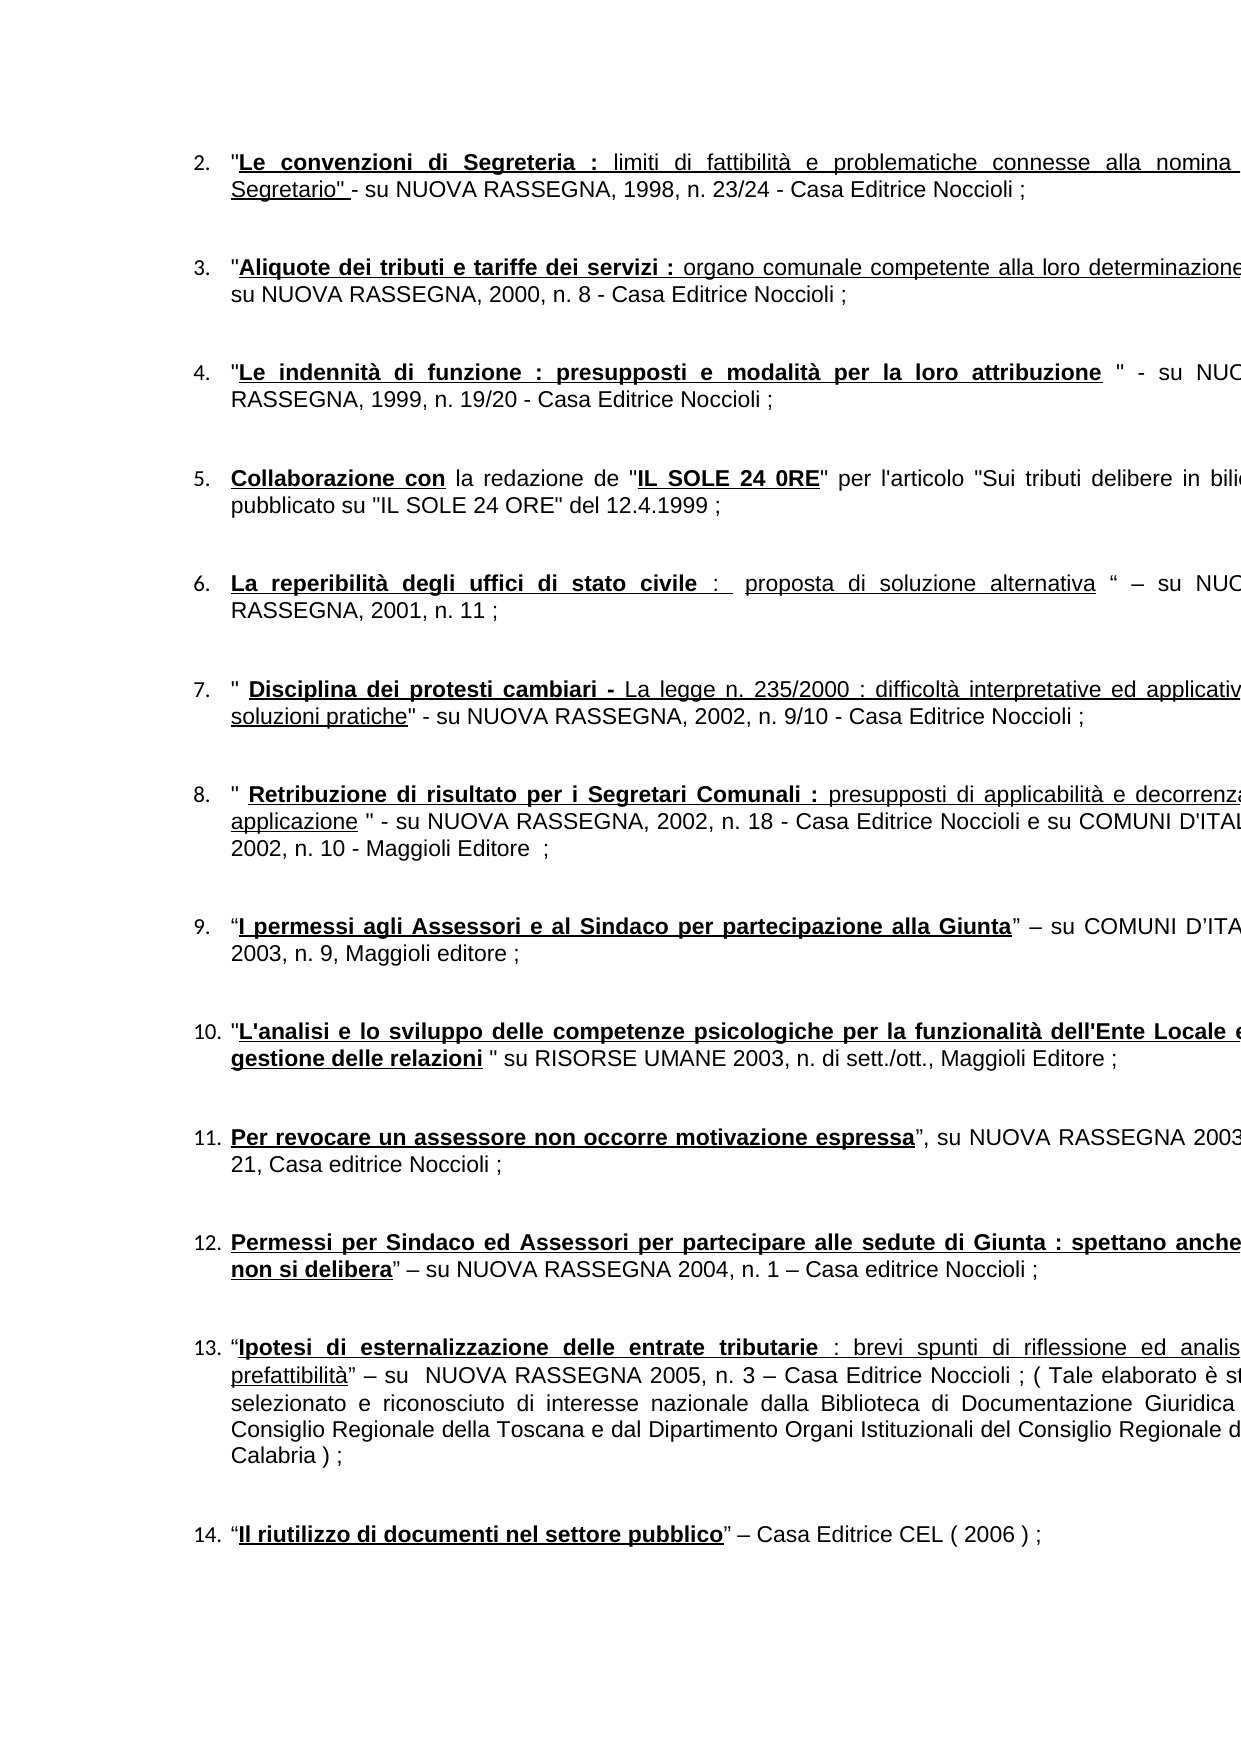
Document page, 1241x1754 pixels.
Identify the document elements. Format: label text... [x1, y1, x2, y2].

list "L'analisi e lo sviluppo delle competenze psicologiche per la funzionalità dell'Ente Locale e la gestione delle relazioni " su RISORSE UMANE 2003, n. di sett./ott., Maggioli Editore ; [193, 1017, 1240, 1072]
list " Disciplina dei protesti cambiari - La legge n. 235/2000 : difficoltà interpretative ed applicative e soluzioni pratiche" - su NUOVA RASSEGNA, 2002, n. 9/10 - Casa Editrice Noccioli ; [193, 675, 1240, 729]
list Collaborazione con la redazione de "IL SOLE 24 0RE" per l'articolo "Sui tributi delibere in bilico", pubblicato su "IL SOLE 24 ORE" del 12.4.1999 ; [193, 464, 1240, 518]
list “Il riutilizzo di documenti nel settore pubblico” – Casa Editrice CEL ( 2006 ) ; [193, 1520, 1240, 1548]
list " Retribuzione di risultato per i Segretari Comunali : presupposti di applicabilità e decorrenza di applicazione " - su NUOVA RASSEGNA, 2002, n. 18 - Casa Editrice Noccioli e su COMUNI D'ITALIA, 2002, n. 10 - Maggioli Editore ; [193, 780, 1240, 861]
list "Le convenzioni di Segreteria : limiti di fattibilità e problematiche connesse alla nomina del Segretario" - su NUOVA RASSEGNA, 1998, n. 23/24 - Casa Editrice Noccioli ; [193, 148, 1240, 202]
list La reperibilità degli uffici di stato civile : proposta di soluzione alternativa “ – su NUOVA RASSEGNA, 2001, n. 11 ; [193, 569, 1240, 624]
list “Ipotesi di esternalizzazione delle entrate tributarie : brevi spunti di riflessione ed analisi di prefattibilità” – su NUOVA RASSEGNA 2005, n. 3 – Casa Editrice Noccioli ; ( Tale elaborato è stato selezionato e riconosciuto di interesse nazionale dalla Biblioteca di Documentazione Giuridica del Consiglio Regionale della Toscana e dal Dipartimento Organi Istituzionali del Consiglio Regionale della Calabria ) ; [193, 1333, 1240, 1469]
list "Aliquote dei tributi e tariffe dei servizi : organo comunale competente alla loro determinazione " - su NUOVA RASSEGNA, 2000, n. 8 - Casa Editrice Noccioli ; [193, 253, 1240, 307]
list “I permessi agli Assessori e al Sindaco per partecipazione alla Giunta” – su COMUNI D’ITALIA 2003, n. 9, Maggioli editore ; [193, 912, 1240, 966]
list "Le indennità di funzione : presupposti e modalità per la loro attribuzione " - su NUOVA RASSEGNA, 1999, n. 19/20 - Casa Editrice Noccioli ; [193, 358, 1240, 413]
list Permessi per Sindaco ed Assessori per partecipare alle sedute di Giunta : spettano anche se non si delibera” – su NUOVA RASSEGNA 2004, n. 1 – Casa editrice Noccioli ; [193, 1228, 1240, 1282]
list Per revocare un assessore non occorre motivazione espressa”, su NUOVA RASSEGNA 2003, n. 21, Casa editrice Noccioli ; [193, 1123, 1240, 1177]
